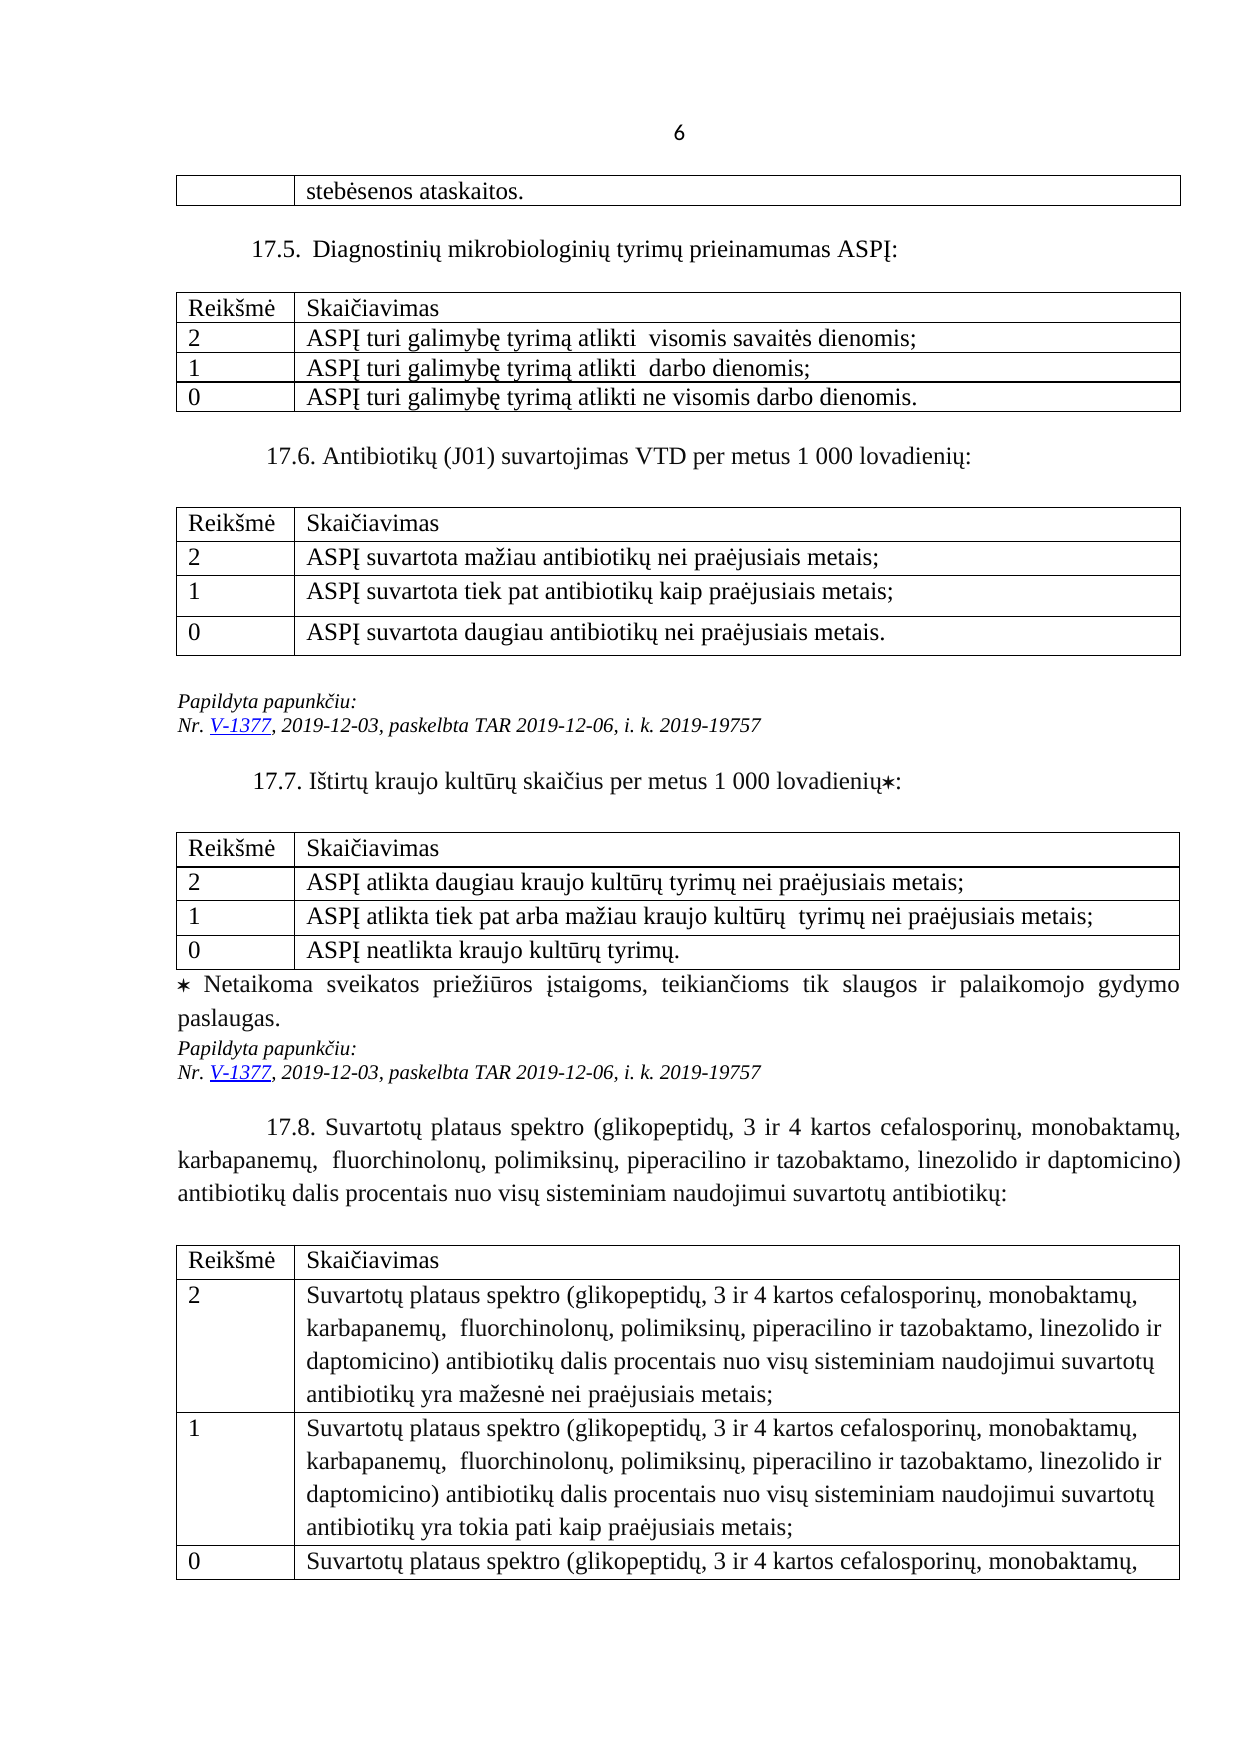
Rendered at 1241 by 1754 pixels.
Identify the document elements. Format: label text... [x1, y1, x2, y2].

table_cell 1 [177, 901, 294, 934]
table_cell 2 [177, 868, 294, 900]
table_header Reikšmė [177, 833, 294, 866]
table_cell Suvartotų plataus spektro (glikopeptidų, 3 ir 4 kartos cefalosporinų, monobaktamų, karbapanemų, fluorchinolonų, polimiksinų, piperacilino ir tazobaktamo, linezolido ir daptomicino) antibiotikų dalis procentais nuo visų sisteminiam naudojimui suvartotų antibiotikų yra mažesnė nei praėjusiais metais; [295, 1280, 1179, 1412]
text Nr. V-1377, 2019-12-03, paskelbta TAR 2019-12-06, i. k. 2019-19757 [177, 1060, 1181, 1084]
table_cell ASPĮ turi galimybę tyrimą atlikti ne visomis darbo dienomis. [295, 383, 1180, 411]
table_header Skaičiavimas [295, 293, 1180, 322]
text 17.7. Ištirtų kraujo kultūrų skaičius per metus 1 000 lovadienių: [252, 766, 1181, 795]
table_header Reikšmė [177, 293, 294, 322]
table_cell [177, 176, 294, 205]
text Papildyta papunkčiu: [177, 689, 1181, 713]
table_cell 0 [177, 383, 294, 411]
table_cell 2 [177, 323, 294, 352]
text 17.8. Suvartotų plataus spektro (glikopeptidų, 3 ir 4 kartos cefalosporinų, monobaktamų, karbapanemų, fluorchinolonų, polimiksinų, piperacilino ir tazobaktamo, linezolido ir daptomicino) antibiotikų dalis procentais nuo visų sisteminiam naudojimui suvartotų antibiotikų: [177, 1112, 1181, 1207]
table_header Skaičiavimas [295, 508, 1180, 541]
table_cell Suvartotų plataus spektro (glikopeptidų, 3 ir 4 kartos cefalosporinų, monobaktamų, [295, 1546, 1179, 1579]
table_cell ASPĮ suvartota mažiau antibiotikų nei praėjusiais metais; [295, 542, 1180, 575]
table_cell ASPĮ atlikta daugiau kraujo kultūrų tyrimų nei praėjusiais metais; [295, 868, 1179, 900]
table_cell 2 [177, 1280, 294, 1412]
table_cell stebėsenos ataskaitos. [295, 176, 1180, 205]
table_cell 1 [177, 353, 294, 381]
table_cell 0 [177, 1546, 294, 1579]
table_header Reikšmė [177, 508, 294, 541]
table_cell 1 [177, 1413, 294, 1545]
table_cell ASPĮ atlikta tiek pat arba mažiau kraujo kultūrų tyrimų nei praėjusiais metais; [295, 901, 1179, 934]
table_cell ASPĮ suvartota daugiau antibiotikų nei praėjusiais metais. [295, 617, 1180, 655]
text Nr. V-1377, 2019-12-03, paskelbta TAR 2019-12-06, i. k. 2019-19757 [177, 713, 1181, 737]
table_cell Suvartotų plataus spektro (glikopeptidų, 3 ir 4 kartos cefalosporinų, monobaktamų, karbapanemų, fluorchinolonų, polimiksinų, piperacilino ir tazobaktamo, linezolido ir daptomicino) antibiotikų dalis procentais nuo visų sisteminiam naudojimui suvartotų antibiotikų yra tokia pati kaip praėjusiais metais; [295, 1413, 1179, 1545]
text  Netaikoma sveikatos priežiūros įstaigoms, teikiančioms tik slaugos ir palaikomojo gydymo paslaugas. [177, 969, 1181, 1031]
text Papildyta papunkčiu: [177, 1036, 1181, 1060]
table_cell ASPĮ turi galimybę tyrimą atlikti visomis savaitės dienomis; [295, 323, 1180, 352]
table_header Skaičiavimas [295, 833, 1179, 866]
text 17.5. Diagnostinių mikrobiologinių tyrimų prieinamumas ASPĮ: [177, 234, 1181, 263]
table_cell ASPĮ suvartota tiek pat antibiotikų kaip praėjusiais metais; [295, 576, 1180, 616]
table_cell 0 [177, 617, 294, 655]
table_cell 2 [177, 542, 294, 575]
table_cell 1 [177, 576, 294, 616]
table_header Skaičiavimas [295, 1246, 1179, 1279]
text 17.6. Antibiotikų (J01) suvartojimas VTD per metus 1 000 lovadienių: [177, 441, 1181, 470]
table_header Reikšmė [177, 1246, 294, 1279]
table_cell ASPĮ turi galimybę tyrimą atlikti darbo dienomis; [295, 353, 1180, 381]
table_cell 0 [177, 936, 294, 968]
table_cell ASPĮ neatlikta kraujo kultūrų tyrimų. [295, 936, 1179, 968]
